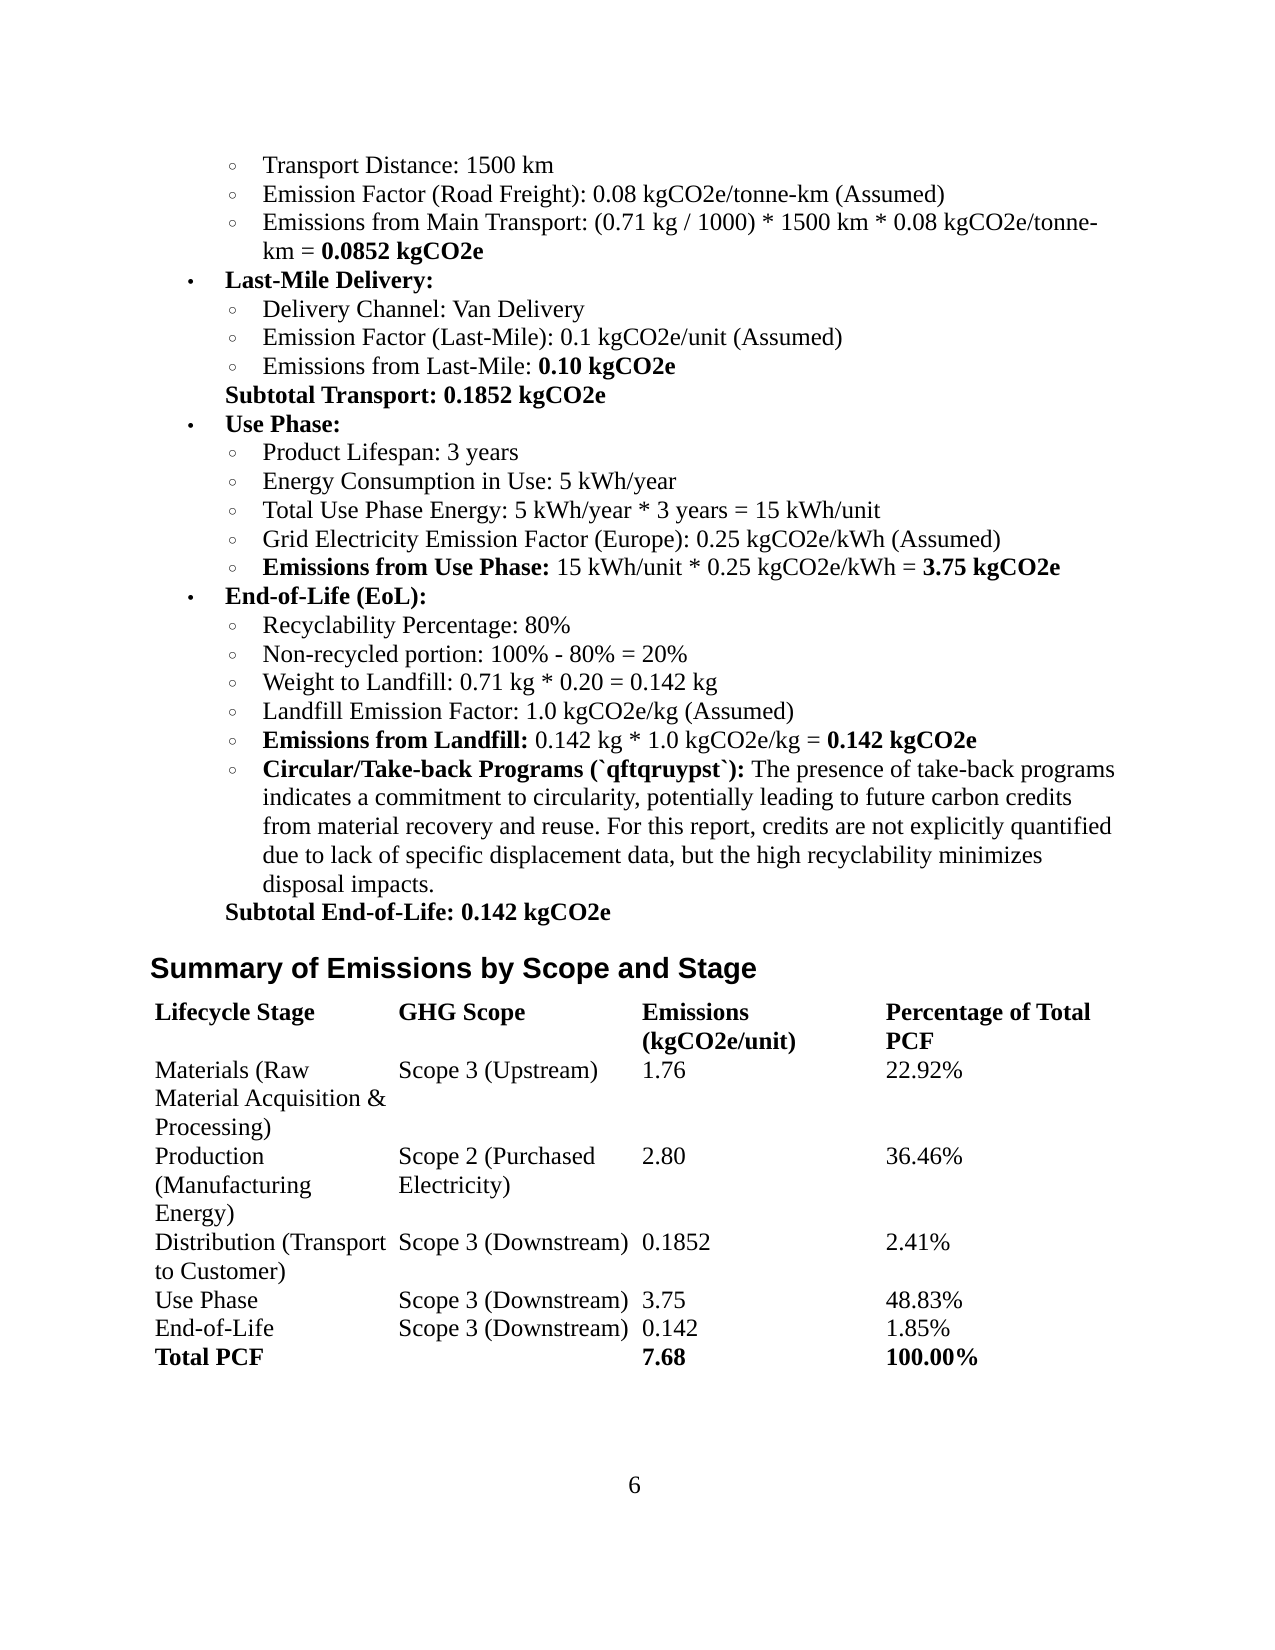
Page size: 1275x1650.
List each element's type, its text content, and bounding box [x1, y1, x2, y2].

list Emissions from Last-Mile: 0.10 kgCO2e [225, 351, 1125, 380]
list Grid Electricity Emission Factor (Europe): 0.25 kgCO2e/kWh (Assumed) [225, 524, 1125, 552]
list Emission Factor (Last-Mile): 0.1 kgCO2e/unit (Assumed) [225, 322, 1125, 351]
table_cell 0.1852 [638, 1227, 881, 1285]
table_cell Scope 3 (Downstream) [394, 1314, 637, 1342]
list Use Phase: [187, 409, 1125, 437]
table_cell End-of-Life [150, 1314, 394, 1342]
list Total Use Phase Energy: 5 kWh/year * 3 years = 15 kWh/unit [225, 495, 1125, 524]
subtitle Summary of Emissions by Scope and Stage [150, 951, 1125, 985]
table_cell Distribution (Transport to Customer) [150, 1227, 394, 1285]
list Last-Mile Delivery: [187, 265, 1125, 294]
list Product Lifespan: 3 years [225, 437, 1125, 466]
table_cell Scope 3 (Downstream) [394, 1227, 637, 1285]
table_cell 22.92% [881, 1055, 1125, 1141]
table_cell Production (Manufacturing Energy) [150, 1141, 394, 1227]
list Landfill Emission Factor: 1.0 kgCO2e/kg (Assumed) [225, 696, 1125, 725]
list Weight to Landfill: 0.71 kg * 0.20 = 0.142 kg [225, 667, 1125, 696]
table_cell Scope 3 (Downstream) [394, 1285, 637, 1313]
table_cell 48.83% [881, 1285, 1125, 1313]
table_cell Scope 3 (Upstream) [394, 1055, 637, 1141]
table_cell 1.85% [881, 1314, 1125, 1342]
table_cell Materials (Raw Material Acquisition & Processing) [150, 1055, 394, 1141]
list Delivery Channel: Van Delivery [225, 294, 1125, 322]
table_cell 36.46% [881, 1141, 1125, 1227]
list Subtotal Transport: 0.1852 kgCO2e [187, 380, 1125, 409]
list Circular/Take-back Programs (`qftqruypst`): The presence of take-back programs indicates a commitment to circularity, potentially leading to future carbon credits from material recovery and reuse. For this report, credits are not explicitly quantified due to lack of specific displacement data, but the high recyclability minimizes disposal impacts. [225, 754, 1125, 897]
table_cell [394, 1342, 637, 1371]
list Emissions from Main Transport: (0.71 kg / 1000) * 1500 km * 0.08 kgCO2e/tonne-km = 0.0852 kgCO2e [225, 207, 1125, 265]
table_cell 2.80 [638, 1141, 881, 1227]
list Emission Factor (Road Freight): 0.08 kgCO2e/tonne-km (Assumed) [225, 179, 1125, 207]
list End-of-Life (EoL): [187, 581, 1125, 610]
list Transport Distance: 1500 km [225, 150, 1125, 179]
list Subtotal End-of-Life: 0.142 kgCO2e [187, 897, 1125, 926]
table_header Lifecycle Stage [150, 997, 394, 1055]
table_cell 3.75 [638, 1285, 881, 1313]
table_cell 2.41% [881, 1227, 1125, 1285]
table_header Emissions (kgCO2e/unit) [638, 997, 881, 1055]
list Recyclability Percentage: 80% [225, 610, 1125, 639]
list Emissions from Use Phase: 15 kWh/unit * 0.25 kgCO2e/kWh = 3.75 kgCO2e [225, 552, 1125, 581]
list Emissions from Landfill: 0.142 kg * 1.0 kgCO2e/kg = 0.142 kgCO2e [225, 725, 1125, 754]
list Energy Consumption in Use: 5 kWh/year [225, 466, 1125, 495]
table_cell 100.00% [881, 1342, 1125, 1371]
table_header GHG Scope [394, 997, 637, 1055]
table_header Percentage of Total PCF [881, 997, 1125, 1055]
table_cell 1.76 [638, 1055, 881, 1141]
list Non-recycled portion: 100% - 80% = 20% [225, 639, 1125, 667]
table_cell 7.68 [638, 1342, 881, 1371]
table_cell 0.142 [638, 1314, 881, 1342]
table_cell Scope 2 (Purchased Electricity) [394, 1141, 637, 1227]
table_cell Total PCF [150, 1342, 394, 1371]
table_cell Use Phase [150, 1285, 394, 1313]
